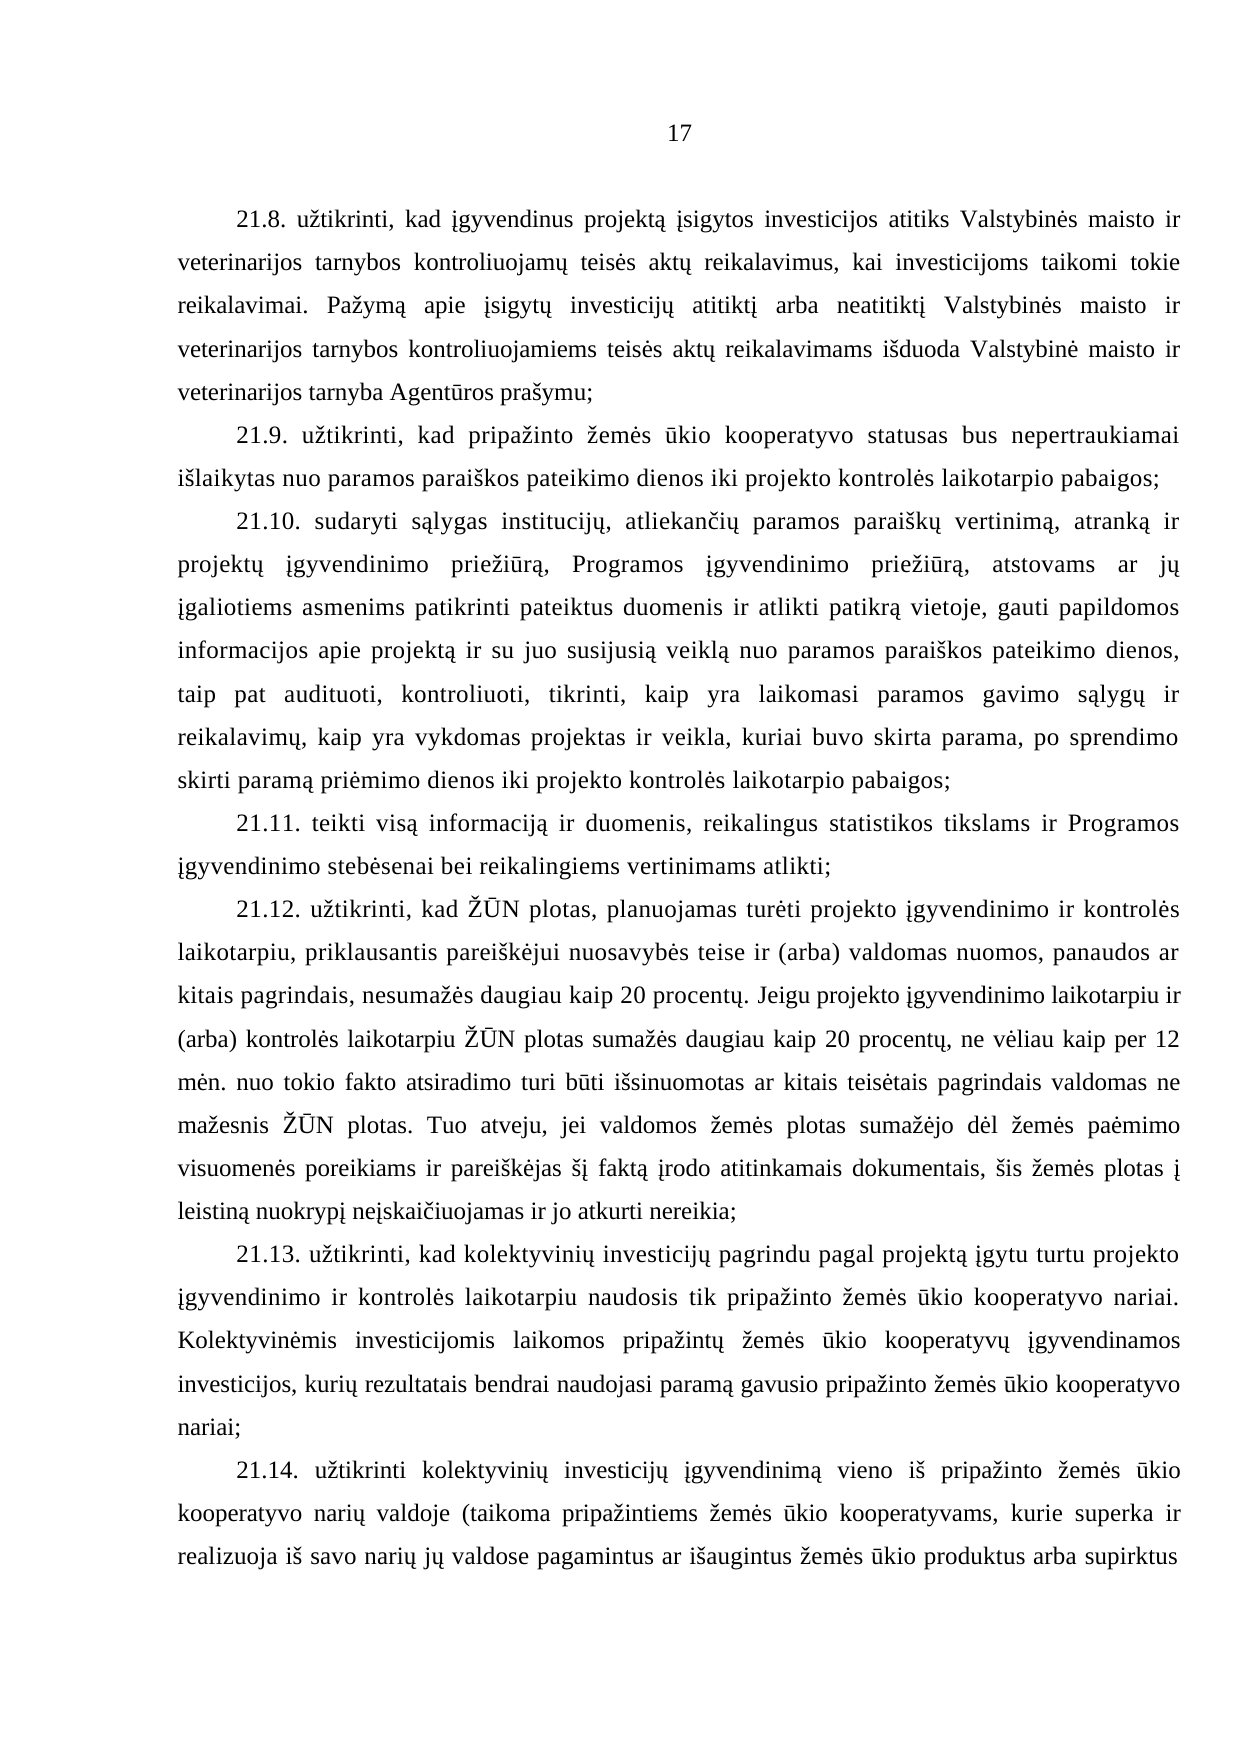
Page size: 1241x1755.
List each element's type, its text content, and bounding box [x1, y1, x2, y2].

text 21.11. teikti visą informaciją ir duomenis, reikalingus statistikos tikslams ir Programos įgyvendinimo stebėsenai bei reikalingiems vertinimams atlikti; [177, 808, 1181, 880]
text 21.9. užtikrinti, kad pripažinto žemės ūkio kooperatyvo statusas bus nepertraukiamai išlaikytas nuo paramos paraiškos pateikimo dienos iki projekto kontrolės laikotarpio pabaigos; [177, 420, 1181, 492]
text 21.14. užtikrinti kolektyvinių investicijų įgyvendinimą vieno iš pripažinto žemės ūkio kooperatyvo narių valdoje (taikoma pripažintiems žemės ūkio kooperatyvams, kurie superka ir realizuoja iš savo narių jų valdose pagamintus ar išaugintus žemės ūkio produktus arba supirktus [177, 1455, 1181, 1570]
text 21.12. užtikrinti, kad ŽŪN plotas, planuojamas turėti projekto įgyvendinimo ir kontrolės laikotarpiu, priklausantis pareiškėjui nuosavybės teise ir (arba) valdomas nuomos, panaudos ar kitais pagrindais, nesumažės daugiau kaip 20 procentų. Jeigu projekto įgyvendinimo laikotarpiu ir (arba) kontrolės laikotarpiu ŽŪN plotas sumažės daugiau kaip 20 procentų, ne vėliau kaip per 12 mėn. nuo tokio fakto atsiradimo turi būti išsinuomotas ar kitais teisėtais pagrindais valdomas ne mažesnis ŽŪN plotas. Tuo atveju, jei valdomos žemės plotas sumažėjo dėl žemės paėmimo visuomenės poreikiams ir pareiškėjas šį faktą įrodo atitinkamais dokumentais, šis žemės plotas į leistiną nuokrypį neįskaičiuojamas ir jo atkurti nereikia; [177, 894, 1181, 1225]
text 21.13. užtikrinti, kad kolektyvinių investicijų pagrindu pagal projektą įgytu turtu projekto įgyvendinimo ir kontrolės laikotarpiu naudosis tik pripažinto žemės ūkio kooperatyvo nariai. Kolektyvinėmis investicijomis laikomos pripažintų žemės ūkio kooperatyvų įgyvendinamos investicijos, kurių rezultatais bendrai naudojasi paramą gavusio pripažinto žemės ūkio kooperatyvo nariai; [177, 1239, 1181, 1441]
text 21.10. sudaryti sąlygas institucijų, atliekančių paramos paraiškų vertinimą, atranką ir projektų įgyvendinimo priežiūrą, Programos įgyvendinimo priežiūrą, atstovams ar jų įgaliotiems asmenims patikrinti pateiktus duomenis ir atlikti patikrą vietoje, gauti papildomos informacijos apie projektą ir su juo susijusią veiklą nuo paramos paraiškos pateikimo dienos, taip pat audituoti, kontroliuoti, tikrinti, kaip yra laikomasi paramos gavimo sąlygų ir reikalavimų, kaip yra vykdomas projektas ir veikla, kuriai buvo skirta parama, po sprendimo skirti paramą priėmimo dienos iki projekto kontrolės laikotarpio pabaigos; [177, 506, 1181, 794]
text 21.8. užtikrinti, kad įgyvendinus projektą įsigytos investicijos atitiks Valstybinės maisto ir veterinarijos tarnybos kontroliuojamų teisės aktų reikalavimus, kai investicijoms taikomi tokie reikalavimai. Pažymą apie įsigytų investicijų atitiktį arba neatitiktį Valstybinės maisto ir veterinarijos tarnybos kontroliuojamiems teisės aktų reikalavimams išduoda Valstybinė maisto ir veterinarijos tarnyba Agentūros prašymu; [177, 204, 1181, 406]
